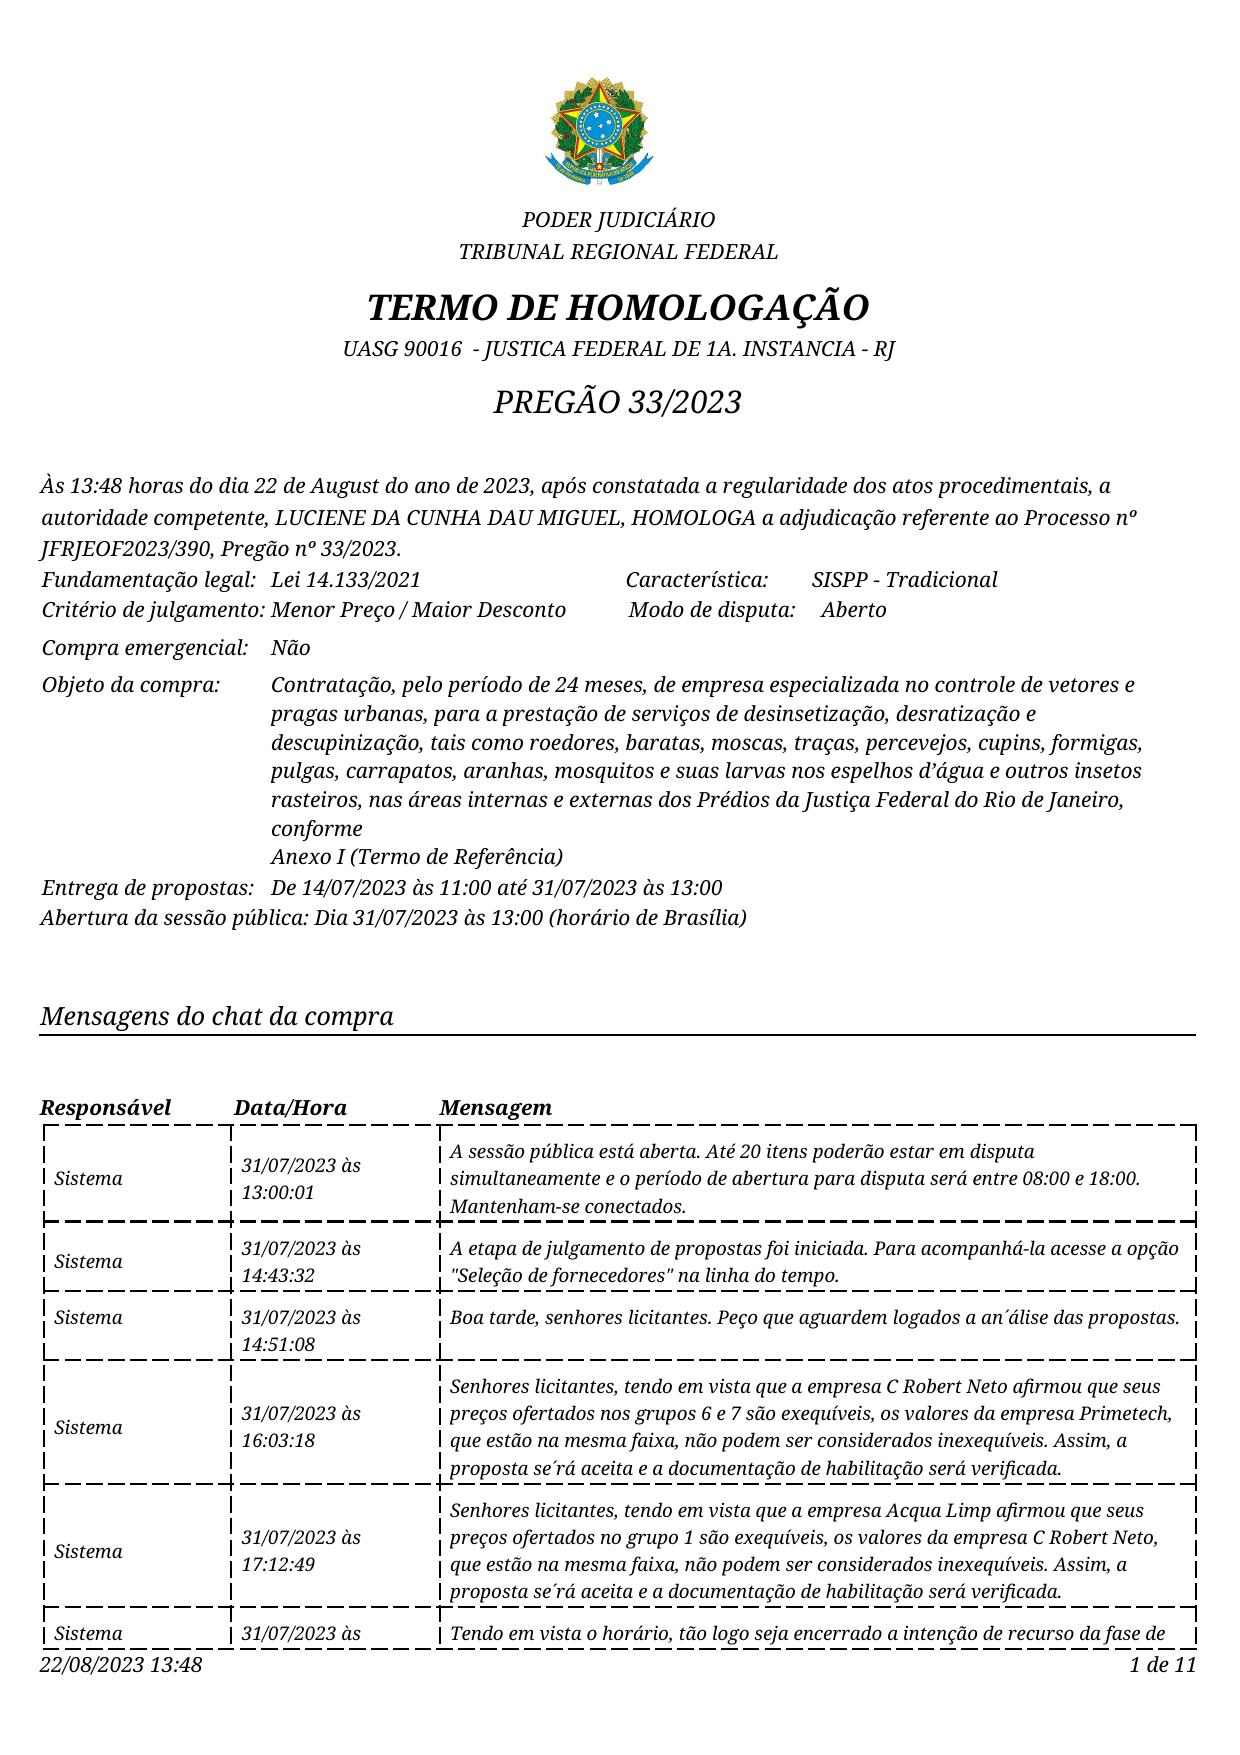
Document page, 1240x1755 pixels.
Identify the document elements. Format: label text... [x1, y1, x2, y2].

text TRIBUNAL REGIONAL FEDERAL [40, 237, 1200, 265]
table_cell Contratação, pelo período de 24 meses, de empresa especializada no controle de vetores e pragas urbanas, para a prestação de serviços de desinsetização, desratização e descupinização, tais como roedores, baratas, moscas, traças, percevejos, cupins, formigas, pulgas, carrapatos, aranhas, mosquitos e suas larvas nos espelhos d’água e outros insetos rasteiros, nas áreas internas e externas dos Prédios da Justiça Federal do Rio de Janeiro, conforme Anexo I (Termo de Referência) [271, 671, 1189, 873]
table_header 31/07/2023 às 13:00:01 [231, 1124, 439, 1220]
table_cell Sistema [44, 1606, 231, 1648]
text UASG 90016 - JUSTICA FEDERAL DE 1A. INSTANCIA - RJ [40, 334, 1200, 363]
subtitle PREGÃO 33/2023 [40, 380, 1200, 423]
table_cell Tendo em vista o horário, tão logo seja encerrado a intenção de recurso da fase de [440, 1606, 1196, 1648]
table_cell Menor Preço / Maior Desconto Modo de disputa: Aberto [271, 596, 1189, 633]
table_cell Entrega de propostas: [42, 873, 271, 903]
table_cell Sistema [44, 1483, 231, 1606]
table_cell 31/07/2023 às 14:43:32 [231, 1220, 439, 1289]
subtitle TERMO DE HOMOLOGAÇÃO [40, 283, 1200, 331]
table_header Fundamentação legal: [42, 565, 271, 596]
table_cell 31/07/2023 às 16:03:18 [231, 1359, 439, 1482]
table_cell Sistema [44, 1220, 231, 1289]
table_cell Não [271, 633, 1189, 671]
text PODER JUDICIÁRIO [40, 205, 1200, 233]
table_cell Objeto da compra: [42, 671, 271, 873]
text Mensagens do chat da compra [40, 998, 1200, 1032]
table_cell 31/07/2023 às 17:12:49 [231, 1483, 439, 1606]
text Responsável Data/Hora Mensagem [39, 1093, 1200, 1122]
table_cell 31/07/2023 às 14:51:08 [231, 1290, 439, 1359]
table_header Sistema [44, 1124, 231, 1220]
table_cell Critério de julgamento: [42, 596, 271, 633]
text Às 13:48 horas do dia 22 de August do ano de 2023, após constatada a regularidade dos atos procedimentais, a autoridade competente, LUCIENE DA CUNHA DAU MIGUEL, HOMOLOGA a adjudicação referente ao Processo nº JFRJEOF2023/390, Pregão nº 33/2023. [40, 471, 1200, 562]
table_cell De 14/07/2023 às 11:00 até 31/07/2023 às 13:00 [271, 873, 1189, 903]
table_cell Compra emergencial: [42, 633, 271, 671]
table_cell 31/07/2023 às [231, 1606, 439, 1648]
table_cell Senhores licitantes, tendo em vista que a empresa Acqua Limp afirmou que seus preços ofertados no grupo 1 são exequíveis, os valores da empresa C Robert Neto, que estão na mesma faixa, não podem ser considerados inexequíveis. Assim, a proposta se´rá aceita e a documentação de habilitação será verificada. [440, 1483, 1196, 1606]
table_cell Sistema [44, 1359, 231, 1482]
table_cell Boa tarde, senhores licitantes. Peço que aguardem logados a an´álise das propostas. [440, 1290, 1196, 1359]
table_cell Senhores licitantes, tendo em vista que a empresa C Robert Neto afirmou que seus preços ofertados nos grupos 6 e 7 são exequíveis, os valores da empresa Primetech, que estão na mesma faixa, não podem ser considerados inexequíveis. Assim, a proposta se´rá aceita e a documentação de habilitação será verificada. [440, 1359, 1196, 1482]
table_header A sessão pública está aberta. Até 20 itens poderão estar em disputa simultaneamente e o período de abertura para disputa será entre 08:00 e 18:00. Mantenham-se conectados. [440, 1124, 1196, 1220]
text Abertura da sessão pública: Dia 31/07/2023 às 13:00 (horário de Brasília) [40, 903, 1200, 931]
table_cell A etapa de julgamento de propostas foi iniciada. Para acompanhá-la acesse a opção "Seleção de fornecedores" na linha do tempo. [440, 1220, 1196, 1289]
table_cell Sistema [44, 1290, 231, 1359]
table_header Lei 14.133/2021 Característica: SISPP - Tradicional [271, 565, 1189, 596]
